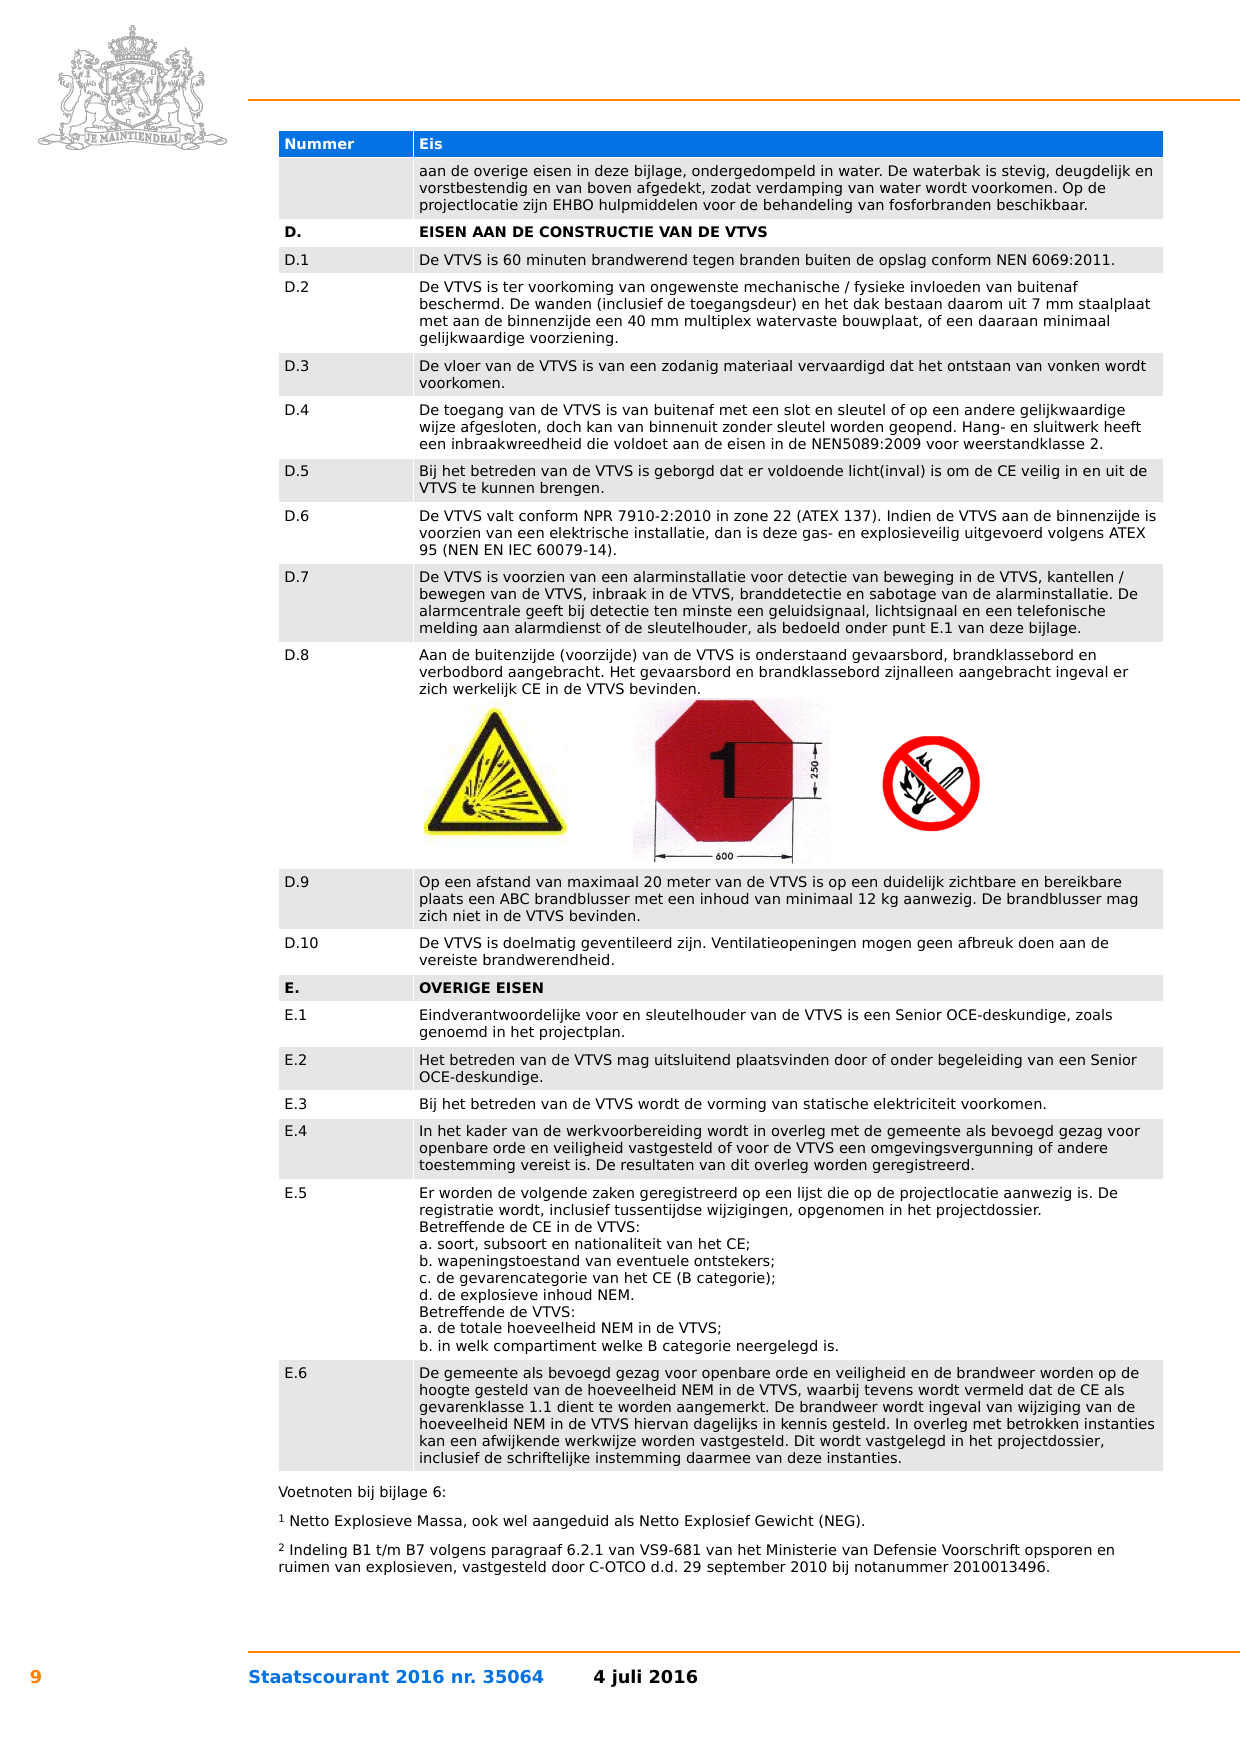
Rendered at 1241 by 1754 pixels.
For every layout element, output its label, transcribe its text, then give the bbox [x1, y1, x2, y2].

table_cell D.7 [279, 564, 413, 642]
table_cell D.10 [279, 931, 413, 974]
table_cell E.2 [279, 1047, 413, 1090]
table_cell E.3 [279, 1091, 413, 1117]
table_cell De VTVS is ter voorkoming van ongewenste mechanische / fysieke invloeden van buitenaf beschermd. De wanden (inclusief de toegangsdeur) en het dak bestaan daarom uit 7 mm staalplaat met aan de binnenzijde een 40 mm multiplex watervaste bouwplaat, of een daaraan minimaal gelijkwaardige voorziening. [414, 275, 1163, 352]
table_cell Aan de buitenzijde (voorzijde) van de VTVS is onderstaand gevaarsbord, brandklassebord en verbodbord aangebracht. Het gevaarsbord en brandklassebord zijnalleen aangebracht ingeval er zich werkelijk CE in de VTVS bevinden. [414, 643, 1163, 868]
table_cell In het kader van de werkvoorbereiding wordt in overleg met de gemeente als bevoegd gezag voor openbare orde en veiligheid vastgesteld of voor de VTVS een omgevingsvergunning of andere toestemming vereist is. De resultaten van dit overleg worden geregistreerd. [414, 1119, 1163, 1179]
picture [38, 25, 227, 150]
table_cell Er worden de volgende zaken geregistreerd op een lijst die op de projectlocatie aanwezig is. De registratie wordt, inclusief tussentijdse wijzigingen, opgenomen in het projectdossier. Betreffende de CE in de VTVS: a. soort, subsoort en nationaliteit van het CE; b. wapeningstoestand van eventuele ontstekers; c. de gevarencategorie van het CE (B categorie); d. de explosieve inhoud NEM. Betreffende de VTVS: a. de totale hoeveelheid NEM in de VTVS; b. in welk compartiment welke B categorie neergelegd is. [414, 1180, 1163, 1359]
table_cell E.4 [279, 1119, 413, 1179]
table_cell D.2 [279, 275, 413, 352]
picture [418, 698, 980, 864]
table_cell E.5 [279, 1180, 413, 1359]
table_cell Voetnoten bij bijlage 6: 1 Netto Explosieve Massa, ook wel aangeduid als Netto Explosief Gewicht (NEG). 2 Indeling B1 t/m B7 volgens paragraaf 6.2.1 van VS9-681 van het Ministerie van Defensie Voorschrift opsporen en ruimen van explosieven, vastgesteld door C-OTCO d.d. 29 september 2010 bij notanummer 2010013496. [278, 1473, 1163, 1576]
table_cell E.6 [279, 1360, 413, 1471]
table_cell D.6 [279, 503, 413, 563]
table_cell Bij het betreden van de VTVS wordt de vorming van statische elektriciteit voorkomen. [414, 1091, 1163, 1117]
table_header Nummer [279, 131, 413, 157]
table_cell D.5 [279, 459, 413, 502]
table_cell Bij het betreden van de VTVS is geborgd dat er voldoende licht(inval) is om de CE veilig in en uit de VTVS te kunnen brengen. [414, 459, 1163, 502]
table_cell Op een afstand van maximaal 20 meter van de VTVS is op een duidelijk zichtbare en bereikbare plaats een ABC brandblusser met een inhoud van minimaal 12 kg aanwezig. De brandblusser mag zich niet in de VTVS bevinden. [414, 869, 1163, 929]
table_cell De VTVS is 60 minuten brandwerend tegen branden buiten de opslag conform NEN 6069:2011. [414, 247, 1163, 273]
table_cell De VTVS is doelmatig geventileerd zijn. Ventilatieopeningen mogen geen afbreuk doen aan de vereiste brandwerendheid. [414, 931, 1163, 974]
table_header Eis [414, 131, 1163, 157]
table_cell D.4 [279, 397, 413, 457]
table_cell E. [279, 975, 413, 1001]
table_cell De vloer van de VTVS is van een zodanig materiaal vervaardigd dat het ontstaan van vonken wordt voorkomen. [414, 353, 1163, 396]
table_cell De VTVS valt conform NPR 7910-2:2010 in zone 22 (ATEX 137). Indien de VTVS aan de binnenzijde is voorzien van een elektrische installatie, dan is deze gas- en explosieveilig uitgevoerd volgens ATEX 95 (NEN EN IEC 60079-14). [414, 503, 1163, 563]
table_cell D.3 [279, 353, 413, 396]
table_cell D.9 [279, 869, 413, 929]
table_cell De gemeente als bevoegd gezag voor openbare orde en veiligheid en de brandweer worden op de hoogte gesteld van de hoeveelheid NEM in de VTVS, waarbij tevens wordt vermeld dat de CE als gevarenklasse 1.1 dient te worden aangemerkt. De brandweer wordt ingeval van wijziging van de hoeveelheid NEM in de VTVS hiervan dagelijks in kennis gesteld. In overleg met betrokken instanties kan een afwijkende werkwijze worden vastgesteld. Dit wordt vastgelegd in het projectdossier, inclusief de schriftelijke instemming daarmee van deze instanties. [414, 1360, 1163, 1471]
table_cell D.8 [279, 643, 413, 868]
table_cell Het betreden van de VTVS mag uitsluitend plaatsvinden door of onder begeleiding van een Senior OCE-deskundige. [414, 1047, 1163, 1090]
table_cell aan de overige eisen in deze bijlage, ondergedompeld in water. De waterbak is stevig, deugdelijk en vorstbestendig en van boven afgedekt, zodat verdamping van water wordt voorkomen. Op de projectlocatie zijn EHBO hulpmiddelen voor de behandeling van fosforbranden beschikbaar. [414, 158, 1163, 219]
table_cell De toegang van de VTVS is van buitenaf met een slot en sleutel of op een andere gelijkwaardige wijze afgesloten, doch kan van binnenuit zonder sleutel worden geopend. Hang- en sluitwerk heeft een inbraakwreedheid die voldoet aan de eisen in de NEN5089:2009 voor weerstandklasse 2. [414, 397, 1163, 457]
table_cell De VTVS is voorzien van een alarminstallatie voor detectie van beweging in de VTVS, kantellen / bewegen van de VTVS, inbraak in de VTVS, branddetectie en sabotage van de alarminstallatie. De alarmcentrale geeft bij detectie ten minste een geluidsignaal, lichtsignaal en een telefonische melding aan alarmdienst of de sleutelhouder, als bedoeld onder punt E.1 van deze bijlage. [414, 564, 1163, 642]
table_cell OVERIGE EISEN [414, 975, 1163, 1001]
table_cell EISEN AAN DE CONSTRUCTIE VAN DE VTVS [414, 220, 1163, 246]
table_cell Eindverantwoordelijke voor en sleutelhouder van de VTVS is een Senior OCE-deskundige, zoals genoemd in het projectplan. [414, 1003, 1163, 1046]
table_cell E.1 [279, 1003, 413, 1046]
table_cell D. [279, 220, 413, 246]
table_cell [279, 158, 413, 219]
table_cell D.1 [279, 247, 413, 273]
